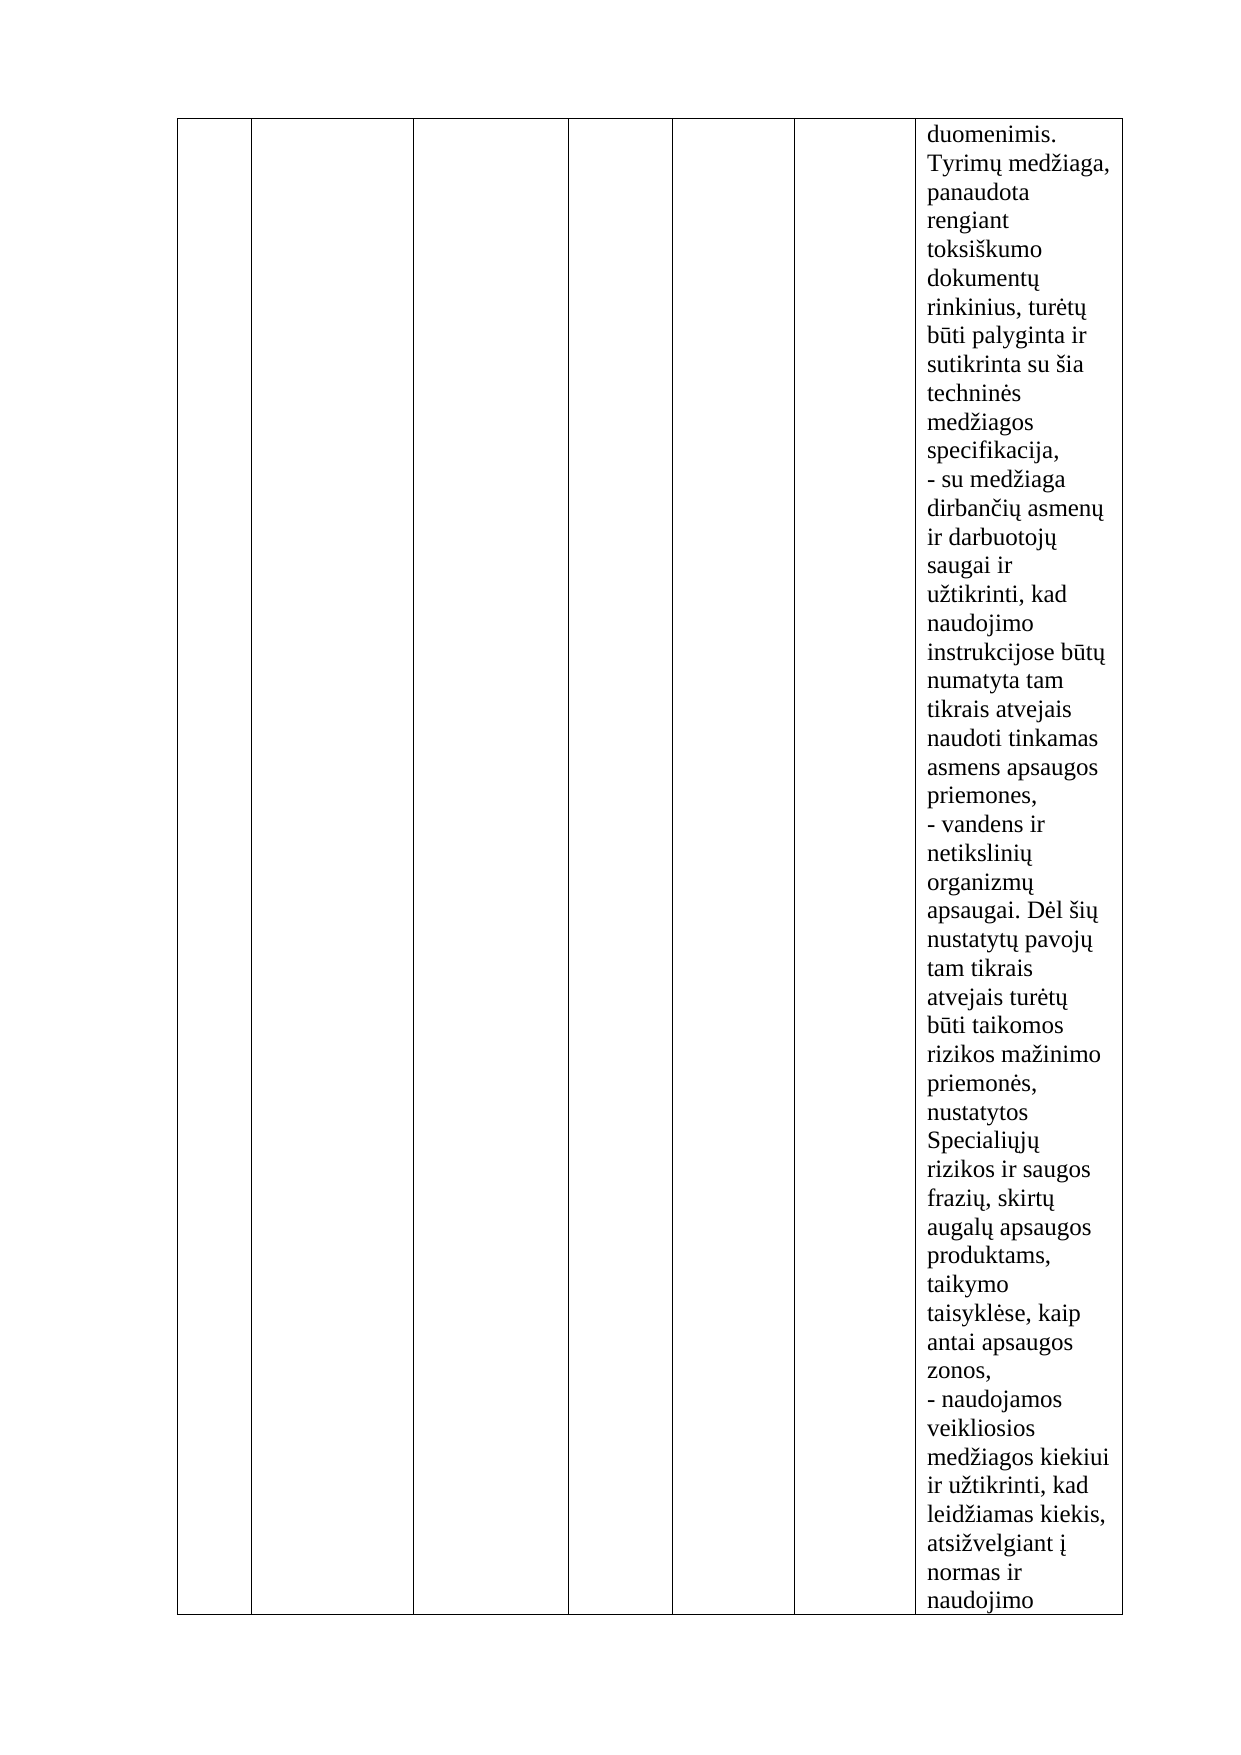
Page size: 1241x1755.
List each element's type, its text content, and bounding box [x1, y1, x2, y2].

table_header duomenimis. Tyrimų medžiaga, panaudota rengiant toksiškumo dokumentų rinkinius, turėtų būti palyginta ir sutikrinta su šia techninės medžiagos specifikacija, - su medžiaga dirbančių asmenų ir darbuotojų saugai ir užtikrinti, kad naudojimo instrukcijose būtų numatyta tam tikrais atvejais naudoti tinkamas asmens apsaugos priemones, - vandens ir netikslinių organizmų apsaugai. Dėl šių nustatytų pavojų tam tikrais atvejais turėtų būti taikomos rizikos mažinimo priemonės, nustatytos Specialiųjų rizikos ir saugos frazių, skirtų augalų apsaugos produktams, taikymo taisyklėse, kaip antai apsaugos zonos, - naudojamos veikliosios medžiagos kiekiui ir užtikrinti, kad leidžiamas kiekis, atsižvelgiant į normas ir naudojimo [916, 119, 1122, 1614]
table_cell [569, 119, 672, 1614]
table_header [178, 119, 251, 1614]
table_cell [414, 119, 568, 1614]
table_cell [252, 119, 413, 1614]
table_header [795, 119, 915, 1614]
table_header [673, 119, 794, 1614]
